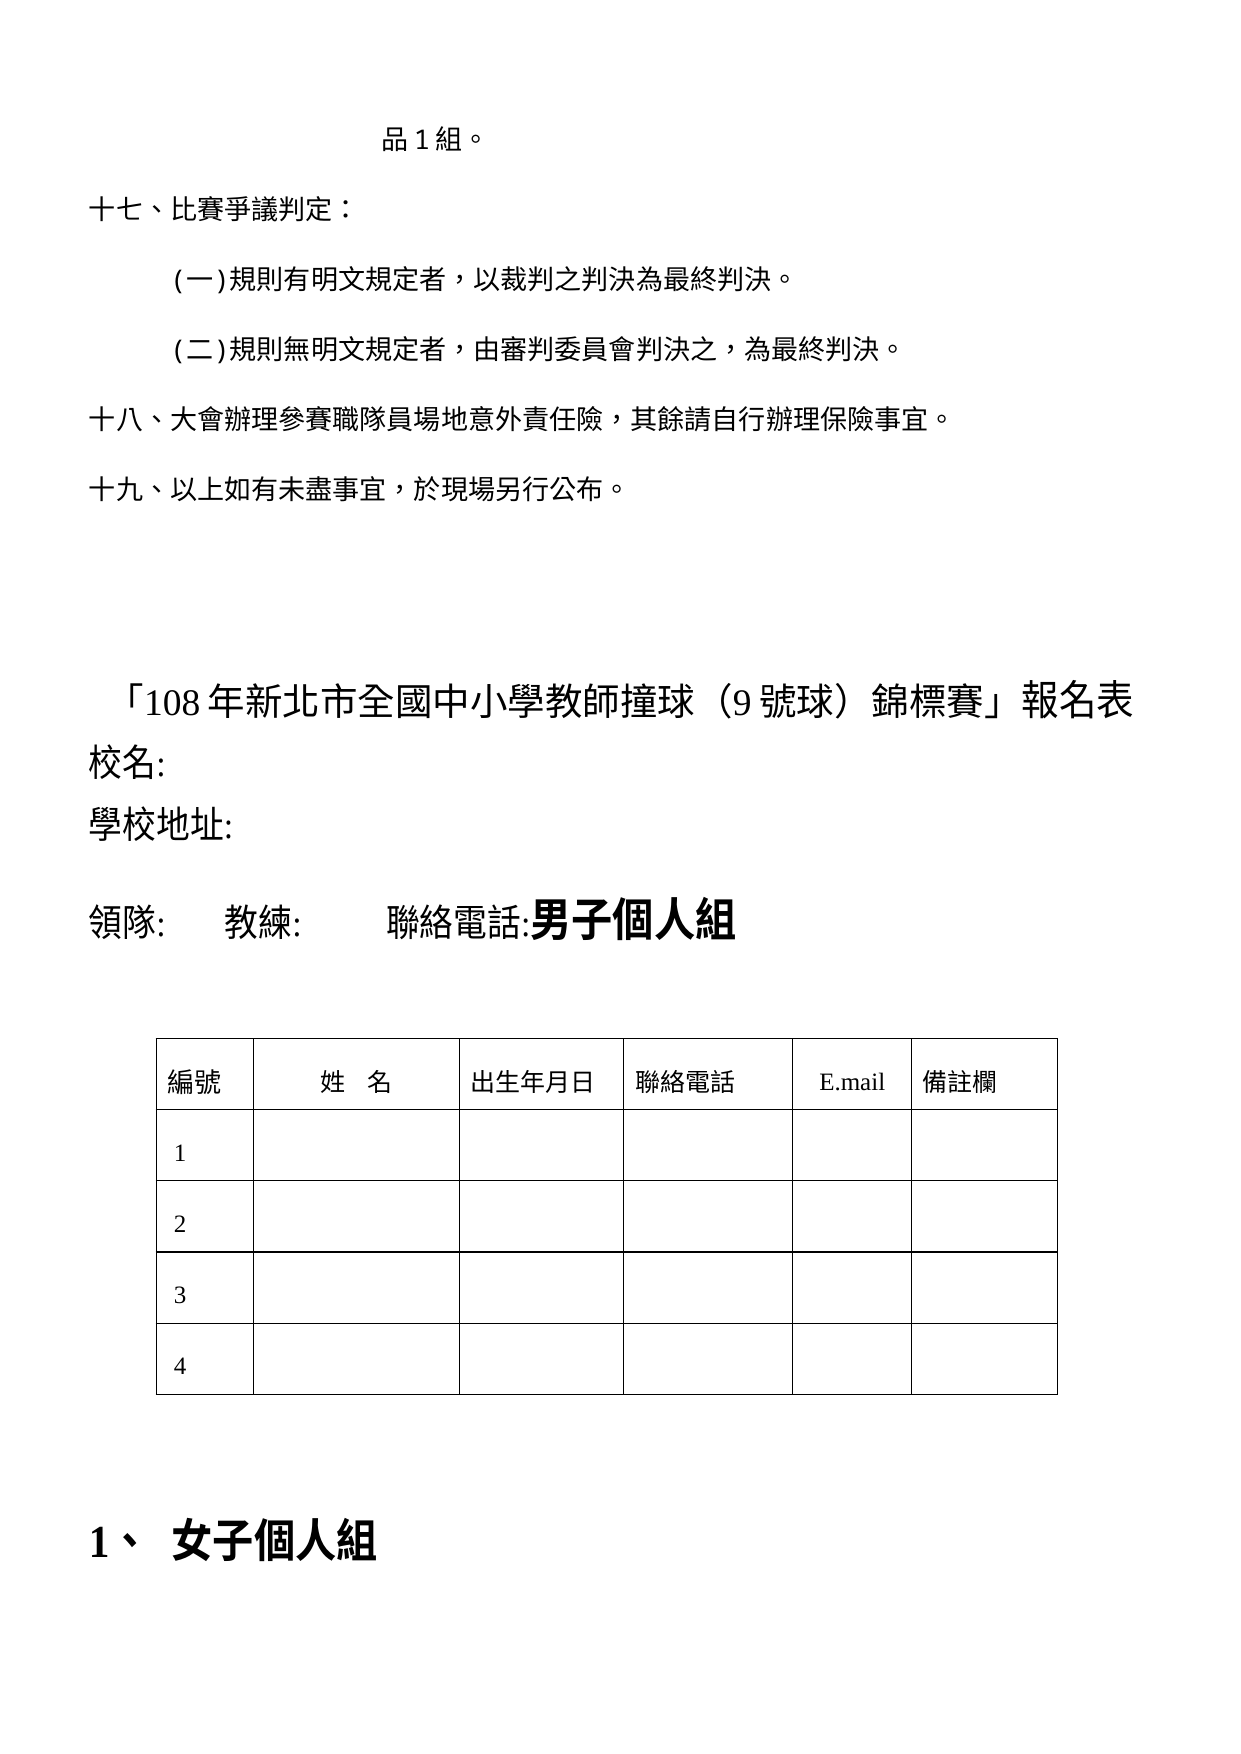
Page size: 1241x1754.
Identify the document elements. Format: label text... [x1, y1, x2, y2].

table_header 編號 [157, 1039, 253, 1109]
table_cell [254, 1324, 459, 1393]
table_header E.mail [793, 1039, 911, 1109]
text (二)規則無明文規定者，由審判委員會判決之，為最終判決。 [89, 306, 1152, 368]
table_cell [254, 1181, 459, 1251]
text 十七、比賽爭議判定： [89, 166, 1152, 228]
text 十八、大會辦理參賽職隊員場地意外責任險，其餘請自行辦理保險事宜。 [89, 376, 1152, 438]
table_cell [460, 1253, 623, 1322]
table_cell [460, 1181, 623, 1251]
table_cell [793, 1324, 911, 1393]
text (一)規則有明文規定者，以裁判之判決為最終判決。 [89, 236, 1152, 298]
table_cell [793, 1110, 911, 1180]
table_header 聯絡電話 [624, 1039, 792, 1109]
table_cell [624, 1181, 792, 1251]
text 十九、以上如有未盡事宜，於現場另行公布。 [89, 446, 1152, 508]
table_cell [460, 1324, 623, 1393]
table_cell [912, 1181, 1057, 1251]
table_cell [912, 1253, 1057, 1322]
text 校名: [89, 718, 1152, 781]
table_header 出生年月日 [460, 1039, 623, 1109]
text 領隊: 教練: 聯絡電話:男子個人組 [89, 843, 1152, 968]
table_cell [624, 1253, 792, 1322]
text 品1組。 [89, 96, 1152, 158]
table_cell 4 [157, 1324, 253, 1393]
table_header 備註欄 [912, 1039, 1057, 1109]
table_header 姓 名 [254, 1039, 459, 1109]
table_cell [624, 1110, 792, 1180]
table_cell [254, 1253, 459, 1322]
table_cell [460, 1110, 623, 1180]
list 女子個人組 [89, 1464, 1152, 1589]
table_cell [624, 1324, 792, 1393]
table_cell 3 [157, 1253, 253, 1322]
table_cell [912, 1324, 1057, 1393]
table_cell [793, 1181, 911, 1251]
table_cell 1 [157, 1110, 253, 1180]
text 「108年新北市全國中小學教師撞球（9號球）錦標賽」報名表 [89, 656, 1152, 718]
table_cell [912, 1110, 1057, 1180]
table_cell [254, 1110, 459, 1180]
text 學校地址: [89, 781, 1152, 843]
table_cell [793, 1253, 911, 1322]
table_cell 2 [157, 1181, 253, 1251]
